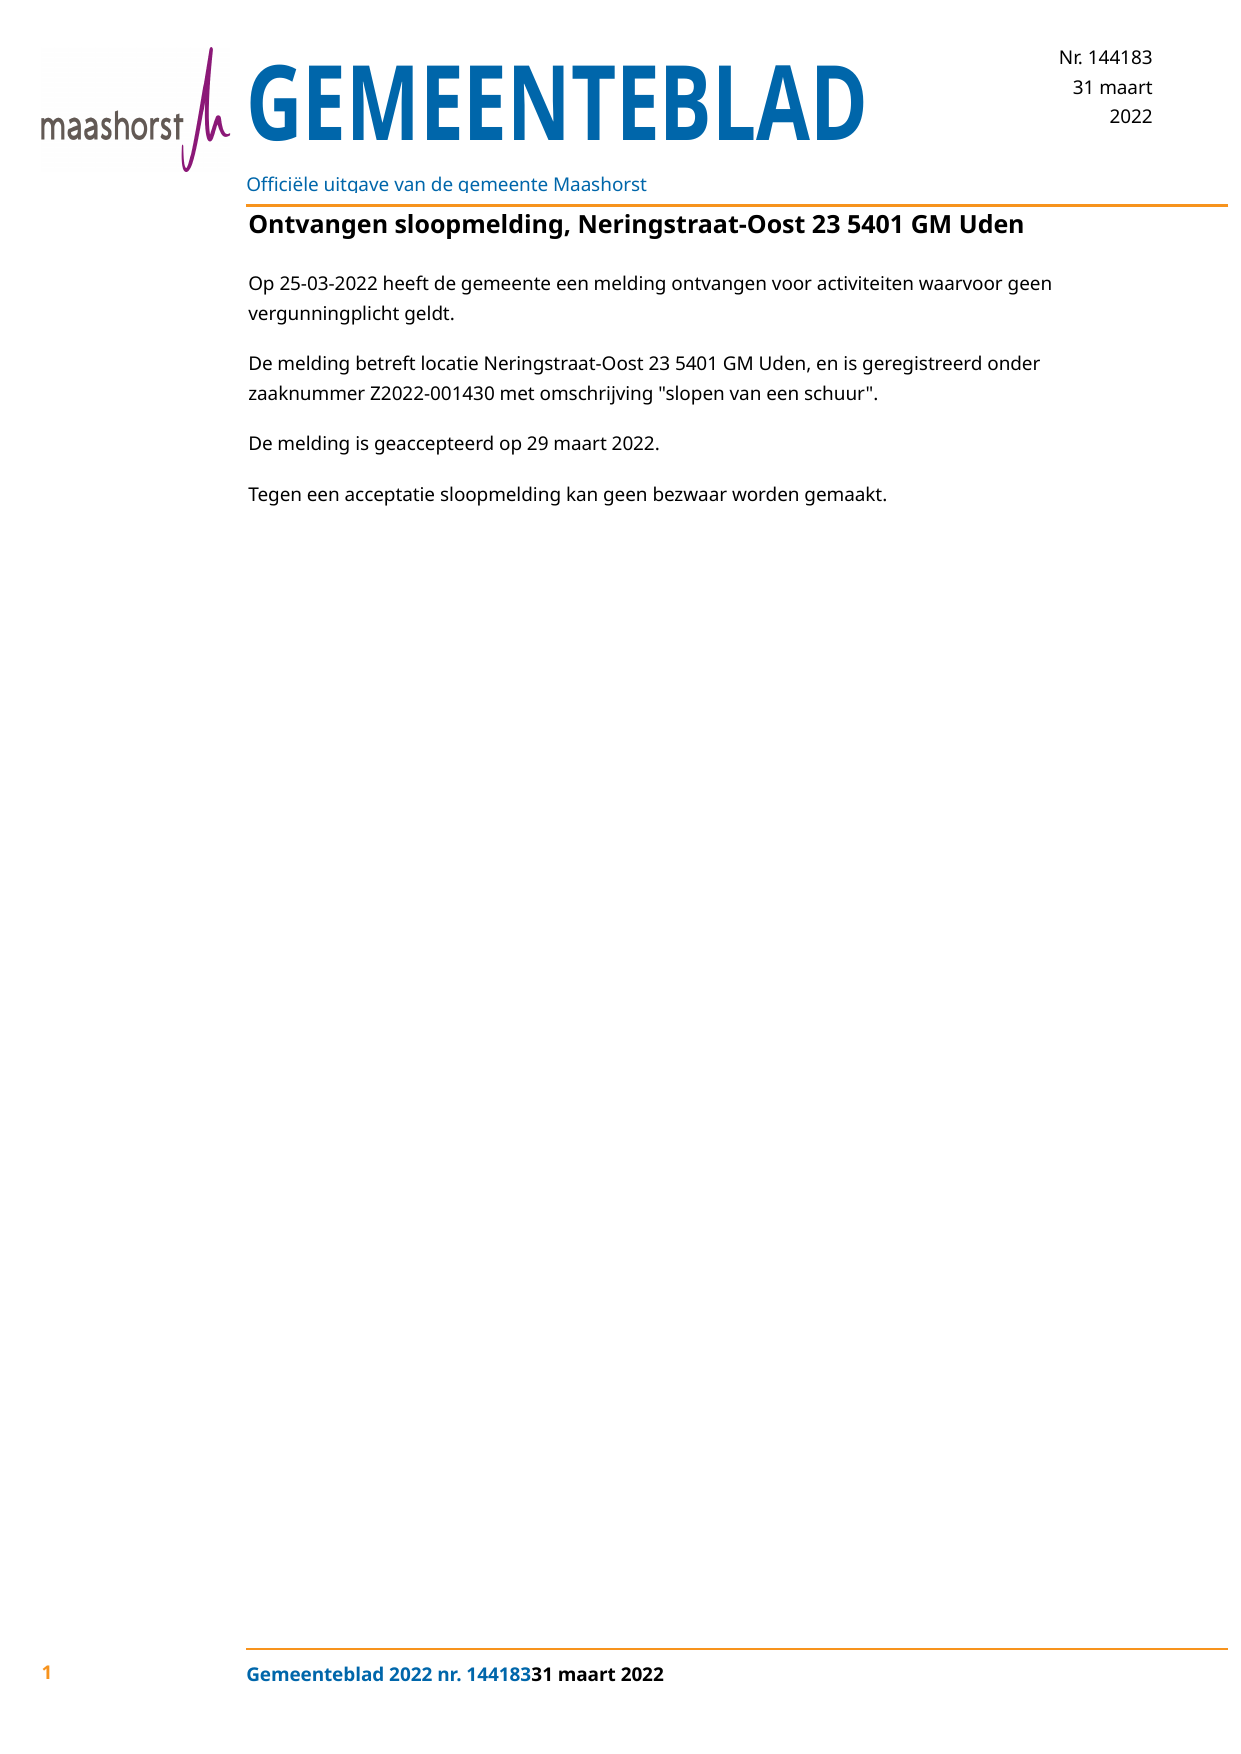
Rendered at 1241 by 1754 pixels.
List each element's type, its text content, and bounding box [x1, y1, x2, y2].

text De melding is geaccepteerd op 29 maart 2022. [248, 430, 1152, 456]
text Tegen een acceptatie sloopmelding kan geen bezwaar worden gemaakt. [248, 481, 1152, 506]
text De melding betreft locatie Neringstraat-Oost 23 5401 GM Uden, en is geregistreerd onder zaaknummer Z2022-001430 met omschrijving "slopen van een schuur". [248, 350, 1152, 406]
picture [41, 47, 231, 172]
text Op 25-03-2022 heeft de gemeente een melding ontvangen voor activiteiten waarvoor geen vergunningplicht geldt. [248, 270, 1152, 326]
text Ontvangen sloopmelding, Neringstraat-Oost 23 5401 GM Uden [248, 207, 1152, 241]
